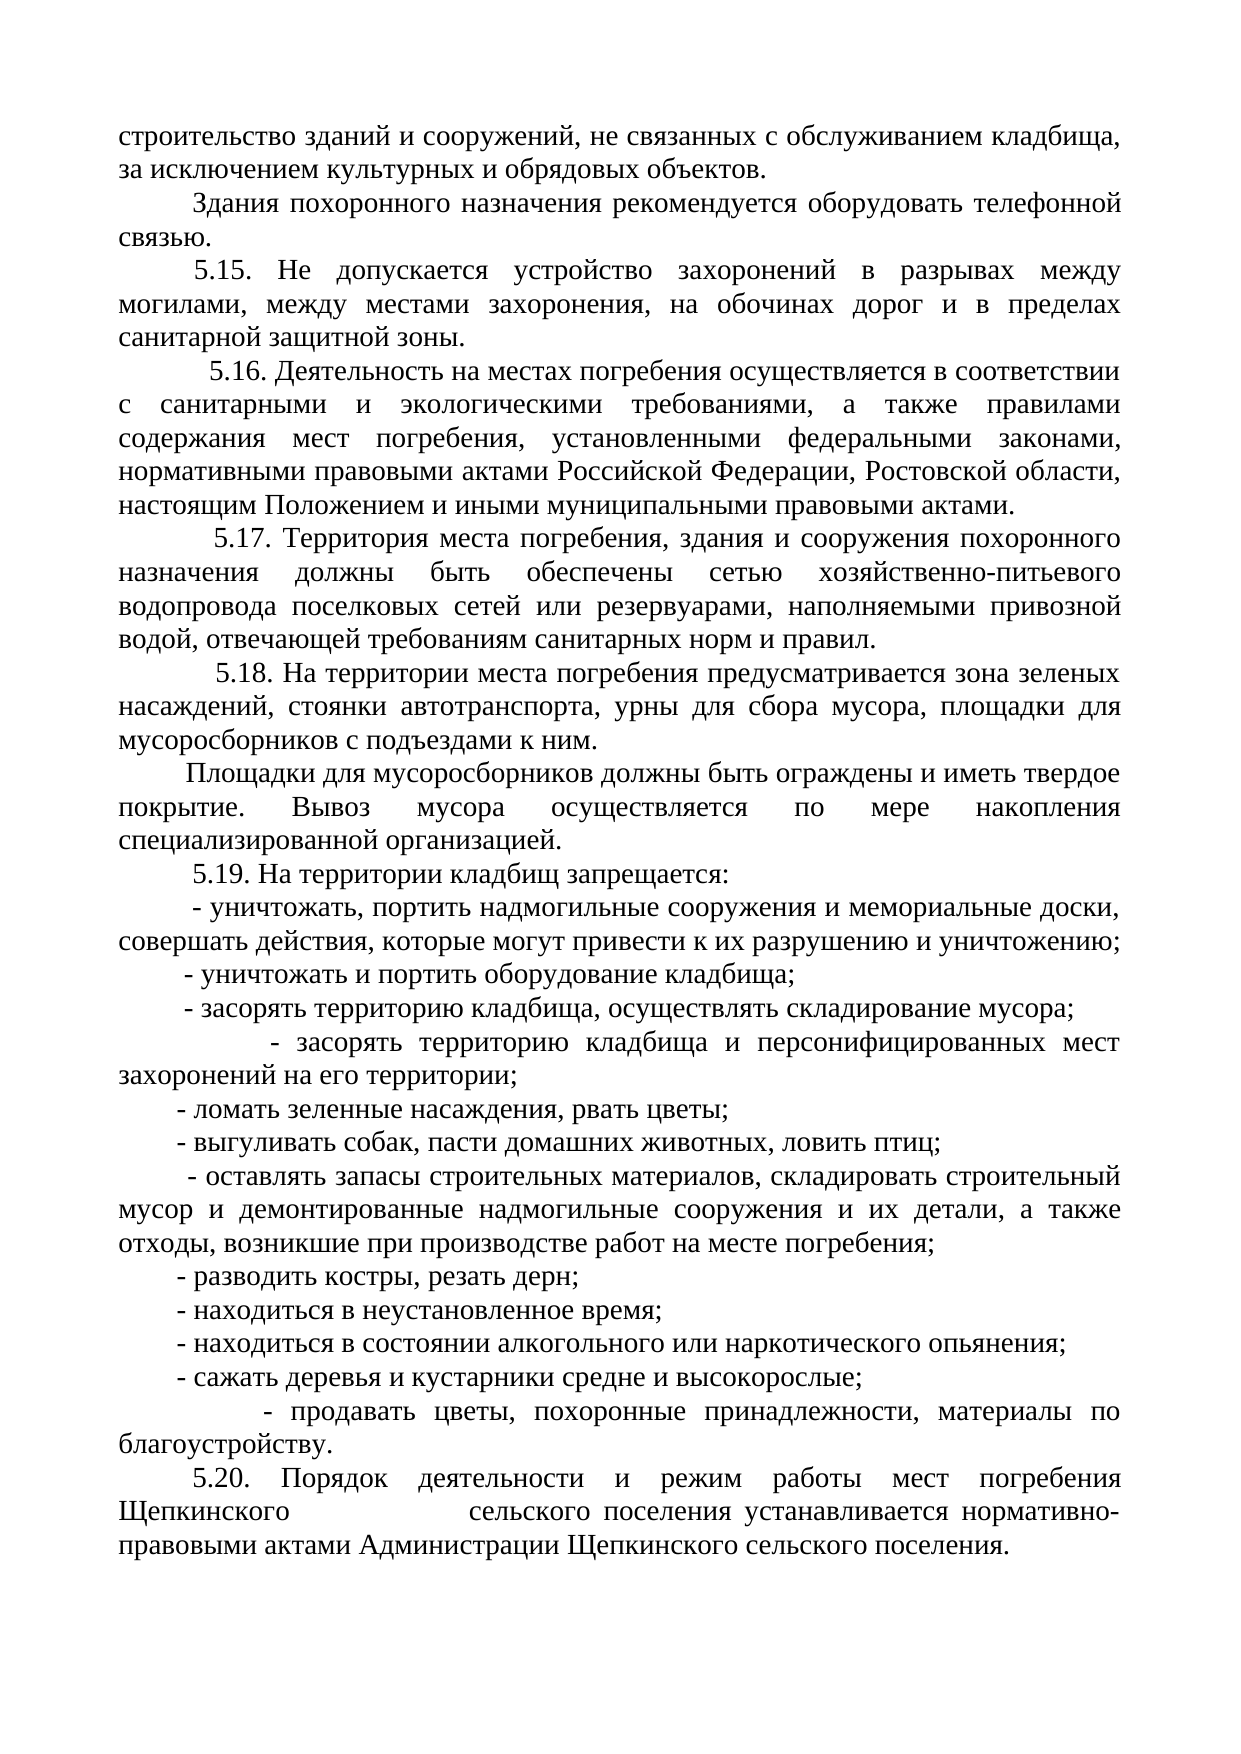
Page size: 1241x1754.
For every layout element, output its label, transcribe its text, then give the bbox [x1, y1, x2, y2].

text - продавать цветы, похоронные принадлежности, материалы по благоустройству. [118, 1393, 1122, 1460]
text - разводить костры, резать дерн; [118, 1258, 1122, 1292]
text 5.16. Деятельность на местах погребения осуществляется в соответствии с санитарными и экологическими требованиями, а также правилами содержания мест погребения, установленными федеральными законами, нормативными правовыми актами Российской Федерации, Ростовской области, настоящим Положением и иными муниципальными правовыми актами. [118, 353, 1122, 521]
text 5.20. Порядок деятельности и режим работы мест погребения Щепкинского сельского поселения устанавливается нормативно-правовыми актами Администрации Щепкинского сельского поселения. [118, 1460, 1122, 1560]
text 5.15. Не допускается устройство захоронений в разрывах между могилами, между местами захоронения, на обочинах дорог и в пределах санитарной защитной зоны. [118, 252, 1122, 353]
text Здания похоронного назначения рекомендуется оборудовать телефонной связью. [118, 185, 1122, 252]
text - находиться в неустановленное время; [118, 1292, 1122, 1326]
text - находиться в состоянии алкогольного или наркотического опьянения; [118, 1326, 1122, 1359]
text 5.17. Территория места погребения, здания и сооружения похоронного назначения должны быть обеспечены сетью хозяйственно-питьевого водопровода поселковых сетей или резервуарами, наполняемыми привозной водой, отвечающей требованиям санитарных норм и правил. [118, 521, 1122, 655]
text - ломать зеленные насаждения, рвать цветы; [118, 1091, 1122, 1124]
text - засорять территорию кладбища, осуществлять складирование мусора; [118, 990, 1122, 1024]
text 5.18. На территории места погребения предусматривается зона зеленых насаждений, стоянки автотранспорта, урны для сбора мусора, площадки для мусоросборников с подъездами к ним. [118, 655, 1122, 755]
text - выгуливать собак, пасти домашних животных, ловить птиц; [118, 1124, 1122, 1158]
text - оставлять запасы строительных материалов, складировать строительный мусор и демонтированные надмогильные сооружения и их детали, а также отходы, возникшие при производстве работ на месте погребения; [118, 1158, 1122, 1258]
text 5.19. На территории кладбищ запрещается: [192, 856, 1122, 889]
text - засорять территорию кладбища и персонифицированных мест захоронений на его территории; [118, 1024, 1122, 1091]
text - уничтожать, портить надмогильные сооружения и мемориальные доски, совершать действия, которые могут привести к их разрушению и уничтожению; [118, 889, 1122, 957]
text - сажать деревья и кустарники средне и высокорослые; [118, 1359, 1122, 1393]
text строительство зданий и сооружений, не связанных с обслуживанием кладбища, за исключением культурных и обрядовых объектов. [118, 118, 1122, 185]
text - уничтожать и портить оборудование кладбища; [118, 957, 1122, 990]
text Площадки для мусоросборников должны быть ограждены и иметь твердое покрытие. Вывоз мусора осуществляется по мере накопления специализированной организацией. [118, 755, 1122, 856]
